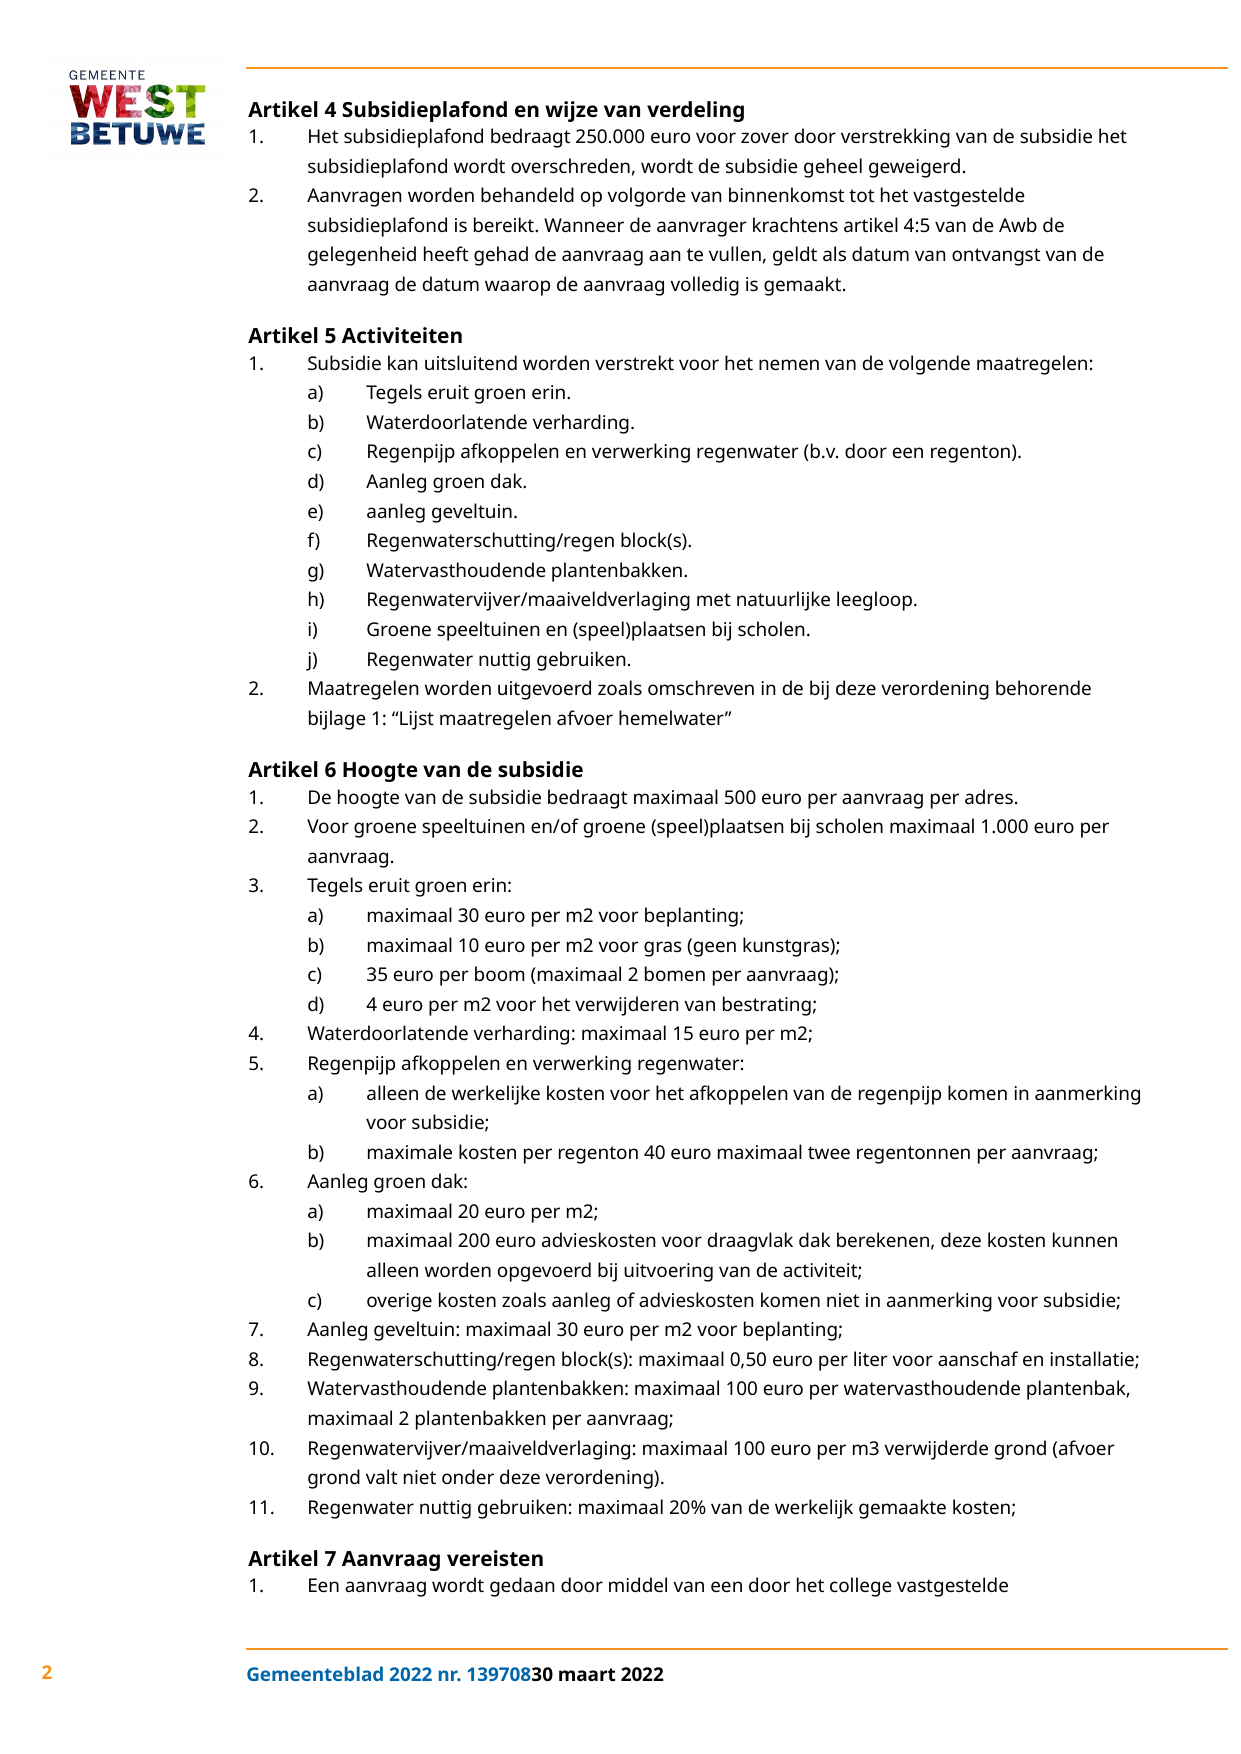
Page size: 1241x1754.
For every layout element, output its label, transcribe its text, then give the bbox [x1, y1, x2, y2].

picture [41, 47, 231, 172]
list Aanleg geveltuin: maximaal 30 euro per m2 voor beplanting; [248, 1316, 1152, 1342]
list Aanvragen worden behandeld op volgorde van binnenkomst tot het vastgestelde subsidieplafond is bereikt. Wanneer de aanvrager krachtens artikel 4:5 van de Awb de gelegenheid heeft gehad de aanvraag aan te vullen, geldt als datum van ontvangst van de aanvraag de datum waarop de aanvraag volledig is gemaakt. [248, 182, 1152, 297]
list 35 euro per boom (maximaal 2 bomen per aanvraag); [307, 961, 1152, 987]
list maximaal 30 euro per m2 voor beplanting; [307, 902, 1152, 928]
list Een aanvraag wordt gedaan door middel van een door het college vastgestelde [248, 1573, 1152, 1598]
list Regenwatervijver/maaiveldverlaging met natuurlijke leegloop. [307, 587, 1152, 612]
list Aanleg groen dak: [248, 1168, 1152, 1194]
list Voor groene speeltuinen en/of groene (speel)plaatsen bij scholen maximaal 1.000 euro per aanvraag. [248, 813, 1152, 869]
list Watervasthoudende plantenbakken. [307, 557, 1152, 583]
list Regenwatervijver/maaiveldverlaging: maximaal 100 euro per m3 verwijderde grond (afvoer grond valt niet onder deze verordening). [248, 1435, 1152, 1490]
list Regenwaterschutting/regen block(s): maximaal 0,50 euro per liter voor aanschaf en installatie; [248, 1346, 1152, 1372]
list Regenpijp afkoppelen en verwerking regenwater (b.v. door een regenton). [307, 439, 1152, 464]
list Regenwater nuttig gebruiken. [307, 646, 1152, 672]
list 4 euro per m2 voor het verwijderen van bestrating; [307, 991, 1152, 1017]
list De hoogte van de subsidie bedraagt maximaal 500 euro per aanvraag per adres. [248, 784, 1152, 809]
list Maatregelen worden uitgevoerd zoals omschreven in de bij deze verordening behorende bijlage 1: “Lijst maatregelen afvoer hemelwater” [248, 675, 1152, 731]
list Waterdoorlatende verharding: maximaal 15 euro per m2; [248, 1021, 1152, 1046]
list Waterdoorlatende verharding. [307, 409, 1152, 435]
text Artikel 4 Subsidieplafond en wijze van verdeling [248, 95, 1152, 123]
list Het subsidieplafond bedraagt 250.000 euro voor zover door verstrekking van de subsidie het subsidieplafond wordt overschreden, wordt de subsidie geheel geweigerd. [248, 123, 1152, 178]
text Artikel 5 Activiteiten [248, 322, 1152, 350]
list Watervasthoudende plantenbakken: maximaal 100 euro per watervasthoudende plantenbak, maximaal 2 plantenbakken per aanvraag; [248, 1376, 1152, 1431]
text Artikel 6 Hoogte van de subsidie [248, 755, 1152, 784]
list overige kosten zoals aanleg of advieskosten komen niet in aanmerking voor subsidie; [307, 1287, 1152, 1312]
list Tegels eruit groen erin: [248, 873, 1152, 898]
list Regenwater nuttig gebruiken: maximaal 20% van de werkelijk gemaakte kosten; [248, 1494, 1152, 1519]
list maximaal 200 euro advieskosten voor draagvlak dak berekenen, deze kosten kunnen alleen worden opgevoerd bij uitvoering van de activiteit; [307, 1228, 1152, 1283]
list maximaal 20 euro per m2; [307, 1198, 1152, 1224]
list Tegels eruit groen erin. [307, 379, 1152, 405]
list maximale kosten per regenton 40 euro maximaal twee regentonnen per aanvraag; [307, 1139, 1152, 1164]
list alleen de werkelijke kosten voor het afkoppelen van de regenpijp komen in aanmerking voor subsidie; [307, 1080, 1152, 1135]
list Regenwaterschutting/regen block(s). [307, 527, 1152, 553]
list Subsidie kan uitsluitend worden verstrekt voor het nemen van de volgende maatregelen: [248, 350, 1152, 376]
text Artikel 7 Aanvraag vereisten [248, 1544, 1152, 1573]
list maximaal 10 euro per m2 voor gras (geen kunstgras); [307, 932, 1152, 957]
list Regenpijp afkoppelen en verwerking regenwater: [248, 1050, 1152, 1076]
list aanleg geveltuin. [307, 498, 1152, 524]
list Groene speeltuinen en (speel)plaatsen bij scholen. [307, 616, 1152, 642]
list Aanleg groen dak. [307, 468, 1152, 494]
